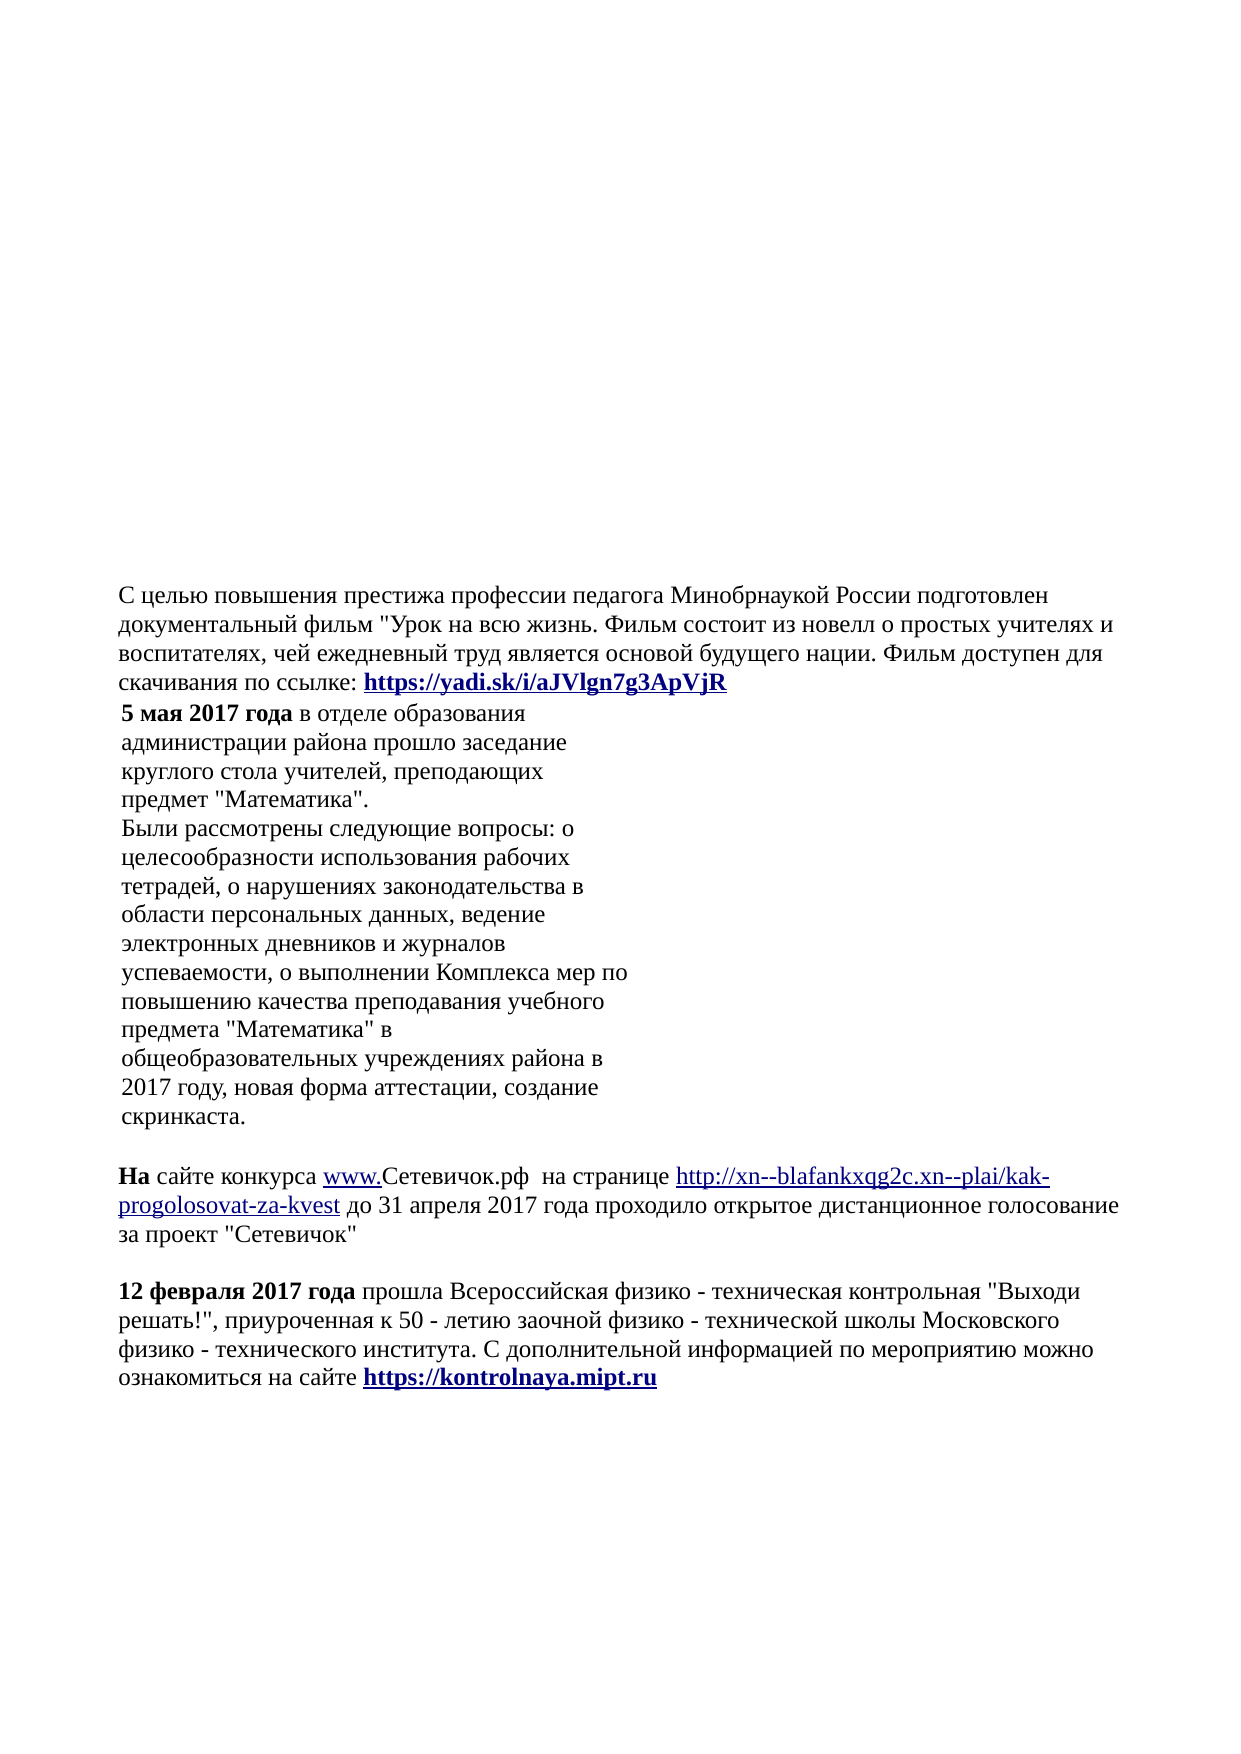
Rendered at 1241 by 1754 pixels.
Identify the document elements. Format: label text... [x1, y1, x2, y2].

table_cell [763, 343, 1073, 552]
text На сайте конкурса www.Сетевичок.рф на странице http://xn--blafankxqg2c.xn--plai/kak-progolosovat-za-kvest до 31 апреля 2017 года проходило открытое дистанционное голосование за проект "Сетевичок" 12 февраля 2017 года прошла Всероссийская физико - техническая контрольная "Выходи решать!", приуроченная к 50 - летию заочной физико - технической школы Московского физико - технического института. С дополнительной информацией по мероприятию можно ознакомиться на сайте https://kontrolnaya.mipt.ru [118, 1132, 1122, 1391]
table_header 5 мая 2017 года в отделе образования администрации района прошло заседание круглого стола учителей, преподающих предмет "Математика". Были рассмотрены следующие вопросы: о целесообразности использования рабочих тетрадей, о нарушениях законодательства в области персональных данных, ведение электронных дневников и журналов успеваемости, о выполнении Комплекса мер по повышению качества преподавания учебного предмета "Математика" в общеобразовательных учреждениях района в 2017 году, новая форма аттестации, создание скринкаста. [118, 695, 633, 1132]
table_header [763, 118, 1073, 343]
text С целью повышения престижа профессии педагога Минобрнаукой России подготовлен документальный фильм "Урок на всю жизнь. Фильм состоит из новелл о простых учителях и воспитателях, чей ежедневный труд является основой будущего нации. Фильм доступен для скачивания по ссылке: https://yadi.sk/i/aJVlgn7g3ApVjR [118, 552, 1122, 695]
table_header [118, 118, 443, 343]
table_cell [443, 343, 763, 552]
table_cell [118, 343, 443, 552]
table_header [443, 118, 763, 343]
table_header [634, 695, 1122, 1132]
